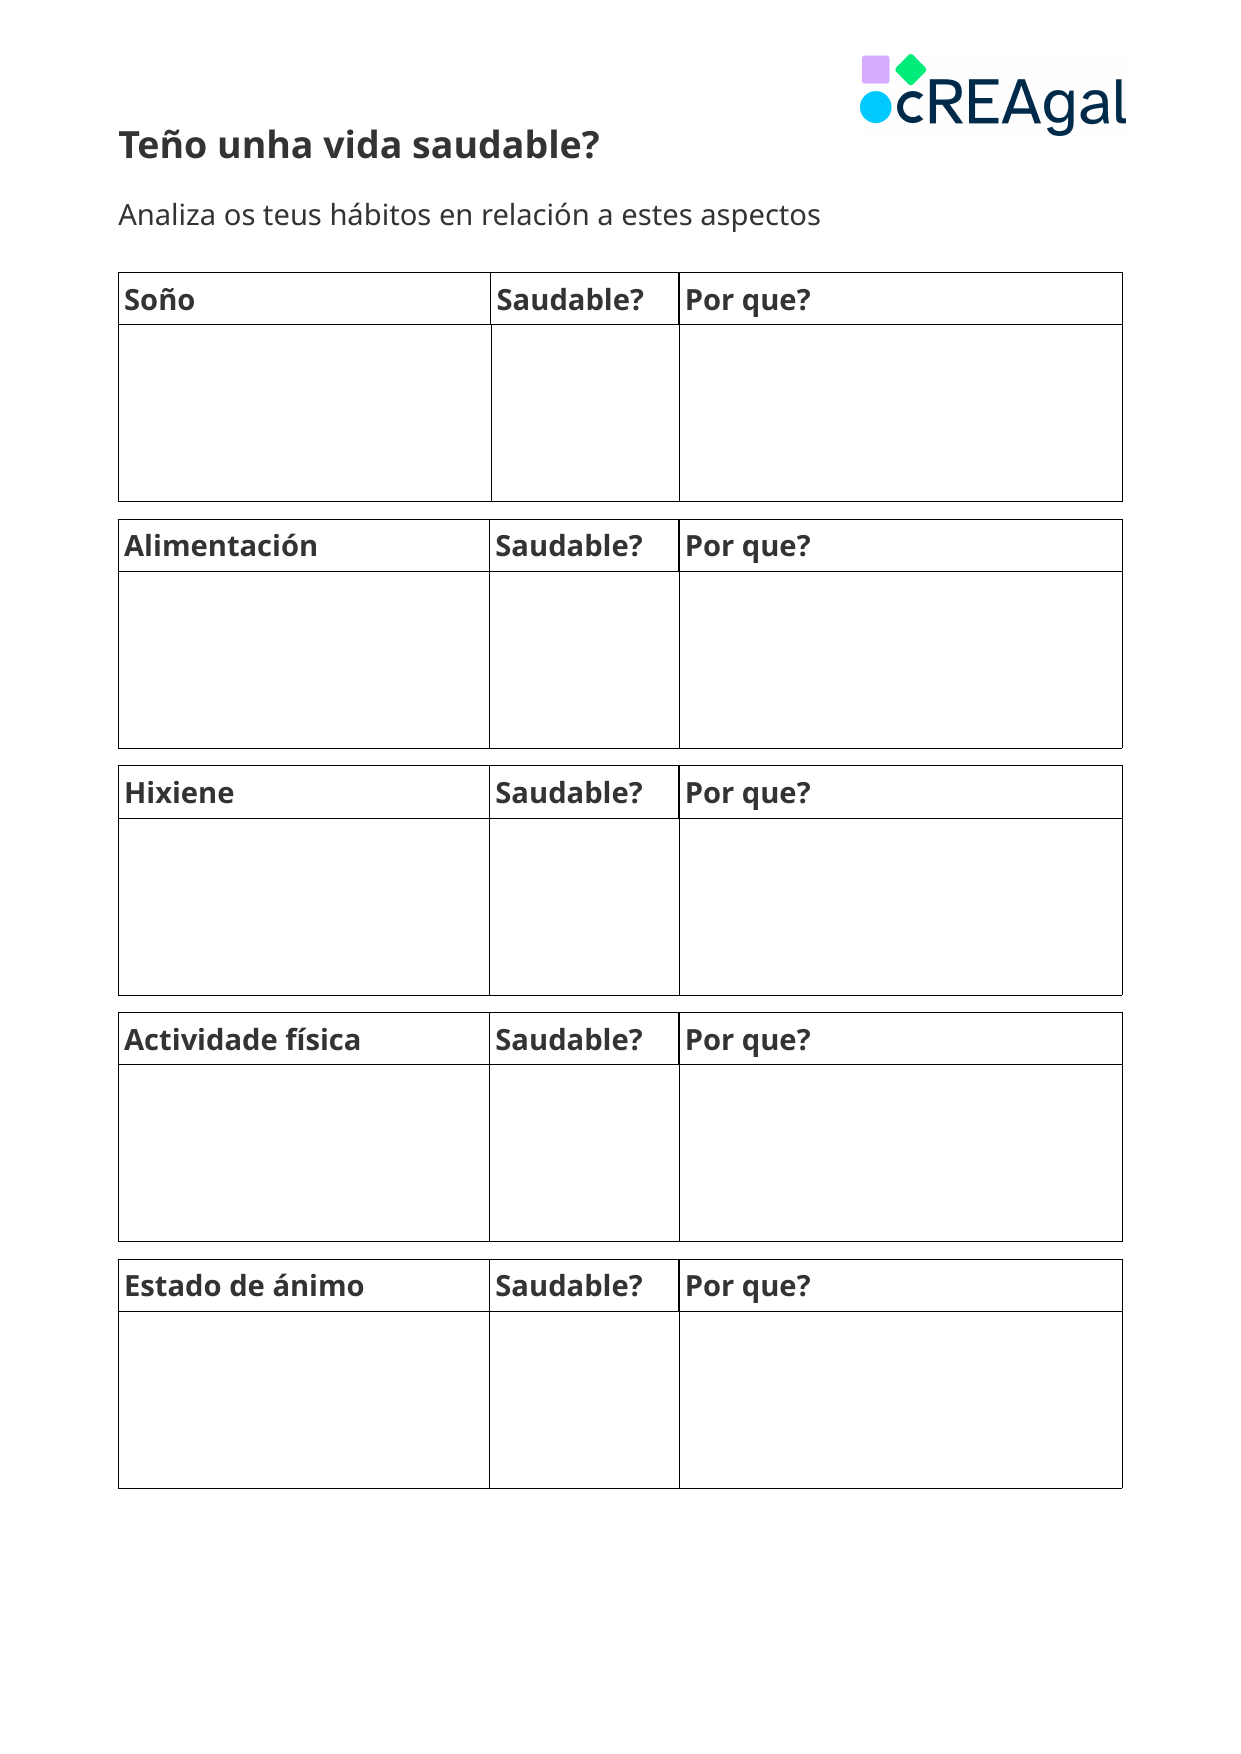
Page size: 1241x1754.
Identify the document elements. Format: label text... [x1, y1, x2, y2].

table_cell [680, 1312, 1122, 1488]
table_header Saudable? [491, 273, 678, 324]
table_header Saudable? [490, 1013, 678, 1064]
text Analiza os teus hábitos en relación a estes aspectos [118, 195, 1122, 234]
table_header Por que? [680, 1013, 1122, 1064]
table_cell [490, 1312, 679, 1488]
table_header Saudable? [490, 766, 678, 817]
table_cell [119, 325, 491, 501]
table_cell [119, 1065, 489, 1241]
table_header Por que? [680, 520, 1122, 571]
table_cell [680, 1065, 1122, 1241]
table_header Saudable? [490, 1260, 678, 1311]
text Teño unha vida saudable? [118, 118, 1122, 169]
table_cell [490, 1065, 679, 1241]
table_cell [680, 572, 1122, 748]
picture [860, 54, 1126, 136]
table_header Por que? [680, 766, 1122, 817]
table_header Hixiene [119, 766, 489, 817]
table_header Estado de ánimo [119, 1260, 489, 1311]
table_header Soño [119, 273, 490, 324]
table_cell [680, 325, 1122, 501]
table_cell [119, 819, 489, 995]
table_cell [119, 1312, 489, 1488]
table_cell [490, 819, 679, 995]
table_cell [492, 325, 679, 501]
table_header Actividade física [119, 1013, 489, 1064]
table_header Alimentación [119, 520, 489, 571]
table_cell [119, 572, 489, 748]
table_cell [490, 572, 679, 748]
table_header Por que? [680, 1260, 1122, 1311]
table_header Por que? [680, 273, 1122, 324]
table_header Saudable? [490, 520, 678, 571]
table_cell [680, 819, 1122, 995]
